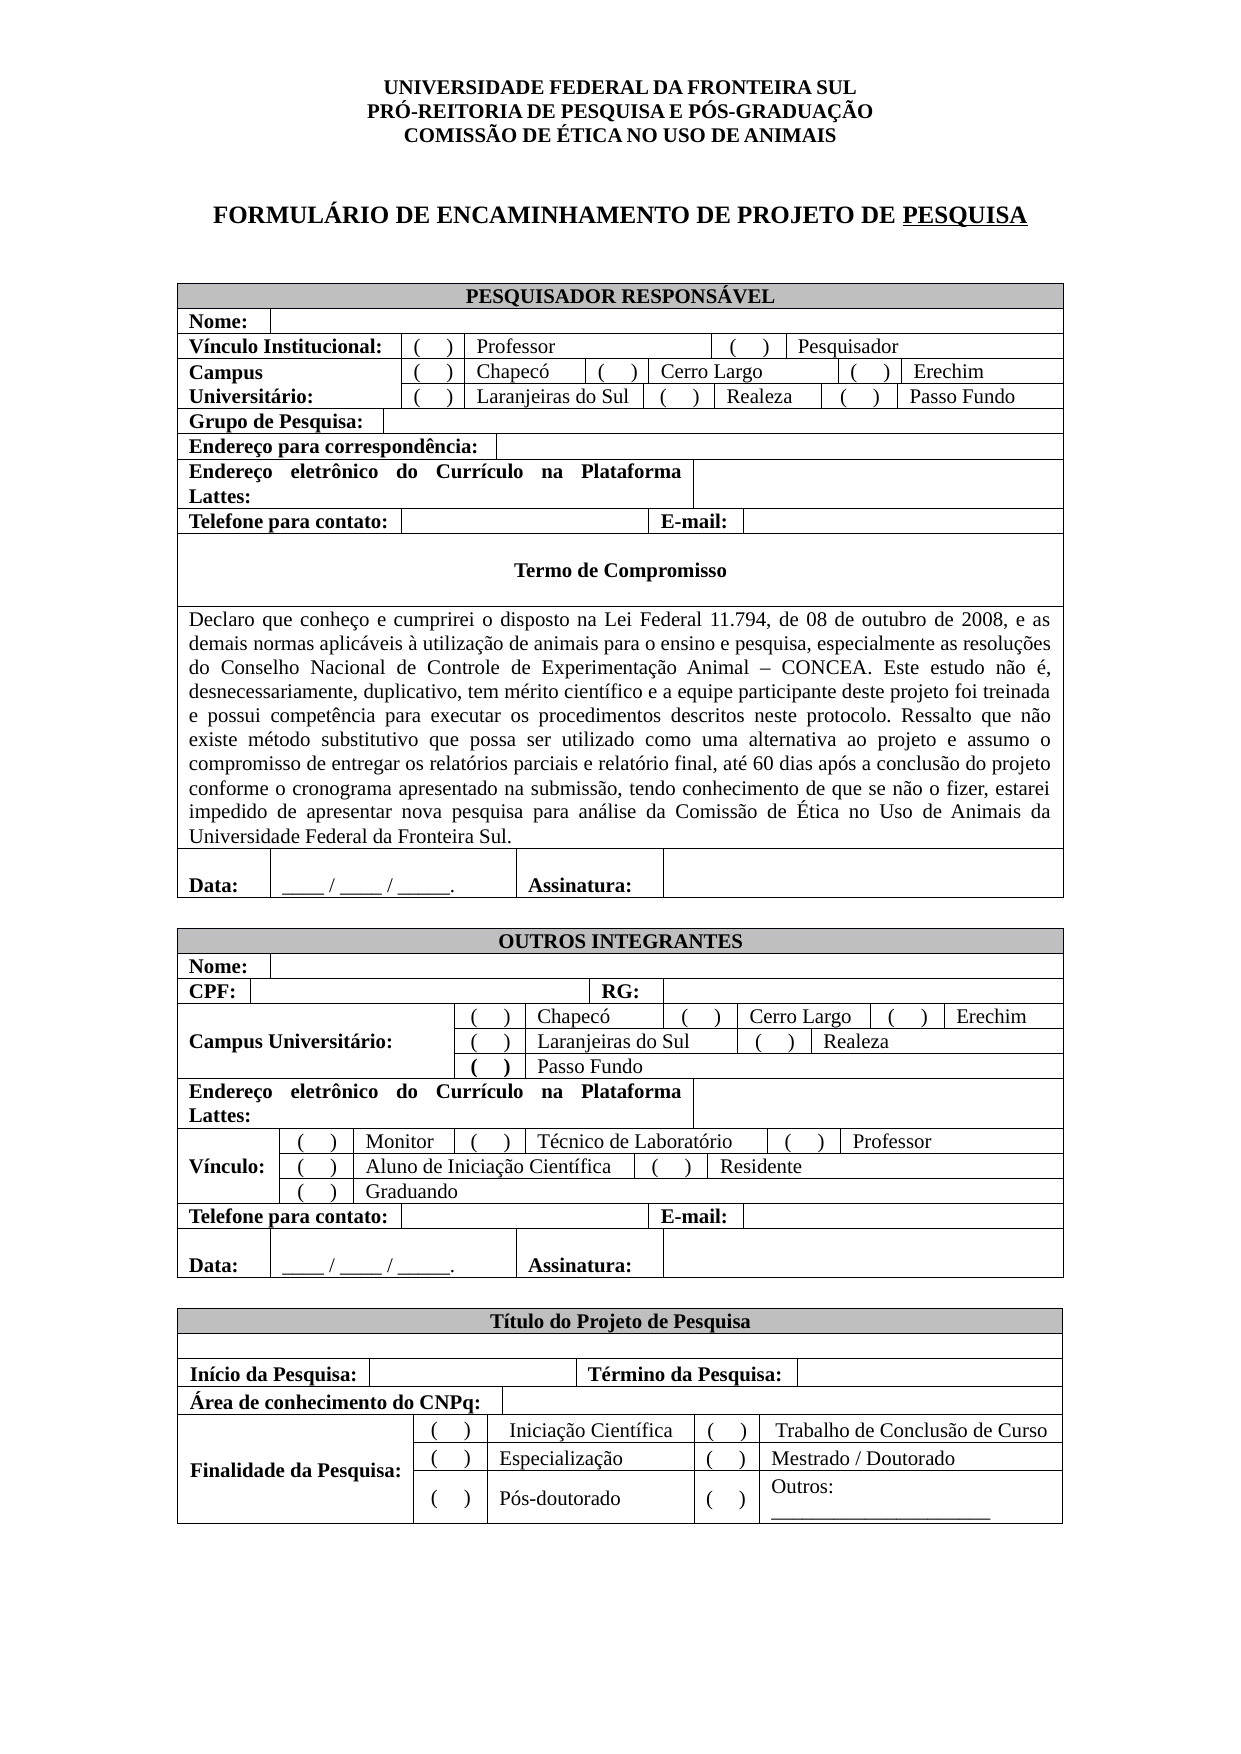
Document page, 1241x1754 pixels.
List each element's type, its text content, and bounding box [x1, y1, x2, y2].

text COMISSÃO DE ÉTICA NO USO DE ANIMAIS [75, 123, 1165, 147]
table_cell Erechim [945, 1004, 1063, 1028]
table_cell [744, 1204, 1063, 1228]
table_cell Laranjeiras do Sul [526, 1029, 737, 1053]
table_cell [178, 1334, 1062, 1358]
table_cell ( ) [402, 359, 464, 383]
table_cell ( ) [402, 334, 464, 358]
table_cell ( ) [768, 1129, 840, 1153]
text FORMULÁRIO DE ENCAMINHAMENTO DE PROJETO DE PESQUISA [75, 200, 1165, 229]
table_cell Passo Fundo [898, 384, 1063, 408]
table_cell Especialização [488, 1443, 694, 1470]
table_cell Término da Pesquisa: [577, 1359, 797, 1386]
table_cell Nome: [178, 309, 270, 333]
table_cell Outros: _____________________ [760, 1471, 1062, 1522]
table_cell Área de conhecimento do CNPq: [178, 1387, 502, 1414]
table_header OUTROS INTEGRANTES [178, 929, 1063, 953]
table_cell Pós-doutorado [488, 1471, 694, 1522]
table_cell ( ) [635, 1154, 707, 1178]
table_cell Trabalho de Conclusão de Curso [760, 1415, 1062, 1442]
text UNIVERSIDADE FEDERAL DA FRONTEIRA SUL [75, 75, 1165, 99]
text PRÓ-REITORIA DE PESQUISA E PÓS-GRADUAÇÃO [75, 99, 1165, 123]
table_cell Campus Universitário: [178, 1004, 454, 1078]
table_cell Campus Universitário: [178, 359, 401, 408]
table_cell ( ) [738, 1029, 811, 1053]
table_cell [694, 1079, 1063, 1127]
table_cell [384, 409, 1063, 433]
table_cell [370, 1359, 576, 1386]
table_cell ( ) [414, 1443, 487, 1470]
table_cell [402, 1204, 648, 1228]
table_cell ( ) [455, 1004, 525, 1028]
table_cell [664, 1229, 1063, 1277]
table_cell Técnico de Laboratório [526, 1129, 767, 1153]
table_cell Vínculo Institucional: [178, 334, 401, 358]
table_cell ____ / ____ / _____. [271, 849, 516, 897]
table_cell [271, 309, 1063, 333]
table_cell Finalidade da Pesquisa: [178, 1415, 413, 1522]
table_cell [694, 460, 1063, 508]
table_cell Declaro que conheço e cumprirei o disposto na Lei Federal 11.794, de 08 de outubro de 2008, e as demais normas aplicáveis à utilização de animais para o ensino e pesquisa, especialmente as resoluções do Conselho Nacional de Controle de Experimentação Animal – CONCEA. Este estudo não é, desnecessariamente, duplicativo, tem mérito científico e a equipe participante deste projeto foi treinada e possui competência para executar os procedimentos descritos neste protocolo. Ressalto que não existe método substitutivo que possa ser utilizado como uma alternativa ao projeto e assumo o compromisso de entregar os relatórios parciais e relatório final, até 60 dias após a conclusão do projeto conforme o cronograma apresentado na submissão, tendo conhecimento de que se não o fizer, estarei impedido de apresentar nova pesquisa para análise da Comissão de Ética no Uso de Animais da Universidade Federal da Fronteira Sul. [178, 607, 1063, 848]
table_cell ( ) [586, 359, 648, 383]
table_cell Graduando [354, 1179, 1063, 1203]
table_cell Chapecó [465, 359, 585, 383]
table_cell E-mail: [649, 1204, 743, 1228]
table_cell Professor [841, 1129, 1063, 1153]
table_cell Iniciação Científica [488, 1415, 694, 1442]
table_cell ( ) [280, 1129, 353, 1153]
table_cell ( ) [695, 1443, 759, 1470]
table_cell Endereço eletrônico do Currículo na Plataforma Lattes: [178, 460, 693, 508]
table_cell Cerro Largo [738, 1004, 870, 1028]
table_cell Residente [708, 1154, 1063, 1178]
table_cell ( ) [664, 1004, 737, 1028]
table_cell ( ) [695, 1415, 759, 1442]
table_cell ( ) [455, 1054, 525, 1078]
table_cell Telefone para contato: [178, 1204, 401, 1228]
table_cell Realeza [812, 1029, 1063, 1053]
table_cell [744, 509, 1063, 533]
table_cell Pesquisador [787, 334, 1063, 358]
table_cell Monitor [354, 1129, 454, 1153]
table_cell ( ) [455, 1129, 525, 1153]
table_cell [251, 979, 589, 1003]
table_cell Termo de Compromisso [178, 534, 1063, 606]
table_cell ( ) [644, 384, 714, 408]
table_cell Telefone para contato: [178, 509, 401, 533]
table_cell [664, 979, 1063, 1003]
table_cell ( ) [402, 384, 464, 408]
table_cell Nome: [178, 954, 270, 978]
table_cell Realeza [715, 384, 821, 408]
table_cell ( ) [414, 1415, 487, 1442]
table_cell Data: [178, 849, 270, 897]
table_cell Data: [178, 1229, 270, 1277]
table_cell Grupo de Pesquisa: [178, 409, 383, 433]
table_cell [497, 434, 1063, 458]
table_cell ( ) [280, 1154, 353, 1178]
table_cell Assinatura: [517, 1229, 663, 1277]
table_cell Passo Fundo [526, 1054, 1063, 1078]
table_cell Aluno de Iniciação Científica [354, 1154, 634, 1178]
table_cell Endereço eletrônico do Currículo na Plataforma Lattes: [178, 1079, 693, 1127]
table_cell [402, 509, 648, 533]
table_cell [271, 954, 1063, 978]
table_cell E-mail: [649, 509, 743, 533]
table_cell [798, 1359, 1062, 1386]
table_cell ( ) [280, 1179, 353, 1203]
table_cell ( ) [822, 384, 897, 408]
table_cell Cerro Largo [649, 359, 838, 383]
table_cell Assinatura: [517, 849, 663, 897]
table_cell ( ) [414, 1471, 487, 1522]
table_header Título do Projeto de Pesquisa [178, 1309, 1062, 1333]
table_cell Mestrado / Doutorado [760, 1443, 1062, 1470]
table_cell ( ) [455, 1029, 525, 1053]
table_cell Início da Pesquisa: [178, 1359, 369, 1386]
table_cell ( ) [871, 1004, 944, 1028]
table_cell Vínculo: [178, 1129, 279, 1203]
table_cell ____ / ____ / _____. [271, 1229, 516, 1277]
table_cell [664, 849, 1063, 897]
table_cell CPF: [178, 979, 250, 1003]
table_header PESQUISADOR RESPONSÁVEL [178, 284, 1063, 308]
table_cell Erechim [902, 359, 1063, 383]
table_cell Laranjeiras do Sul [465, 384, 643, 408]
table_cell [503, 1387, 1062, 1414]
table_cell ( ) [839, 359, 901, 383]
table_cell RG: [590, 979, 663, 1003]
table_cell ( ) [712, 334, 786, 358]
table_cell Endereço para correspondência: [178, 434, 496, 458]
table_cell Professor [465, 334, 711, 358]
table_cell ( ) [695, 1471, 759, 1522]
table_cell Chapecó [526, 1004, 663, 1028]
